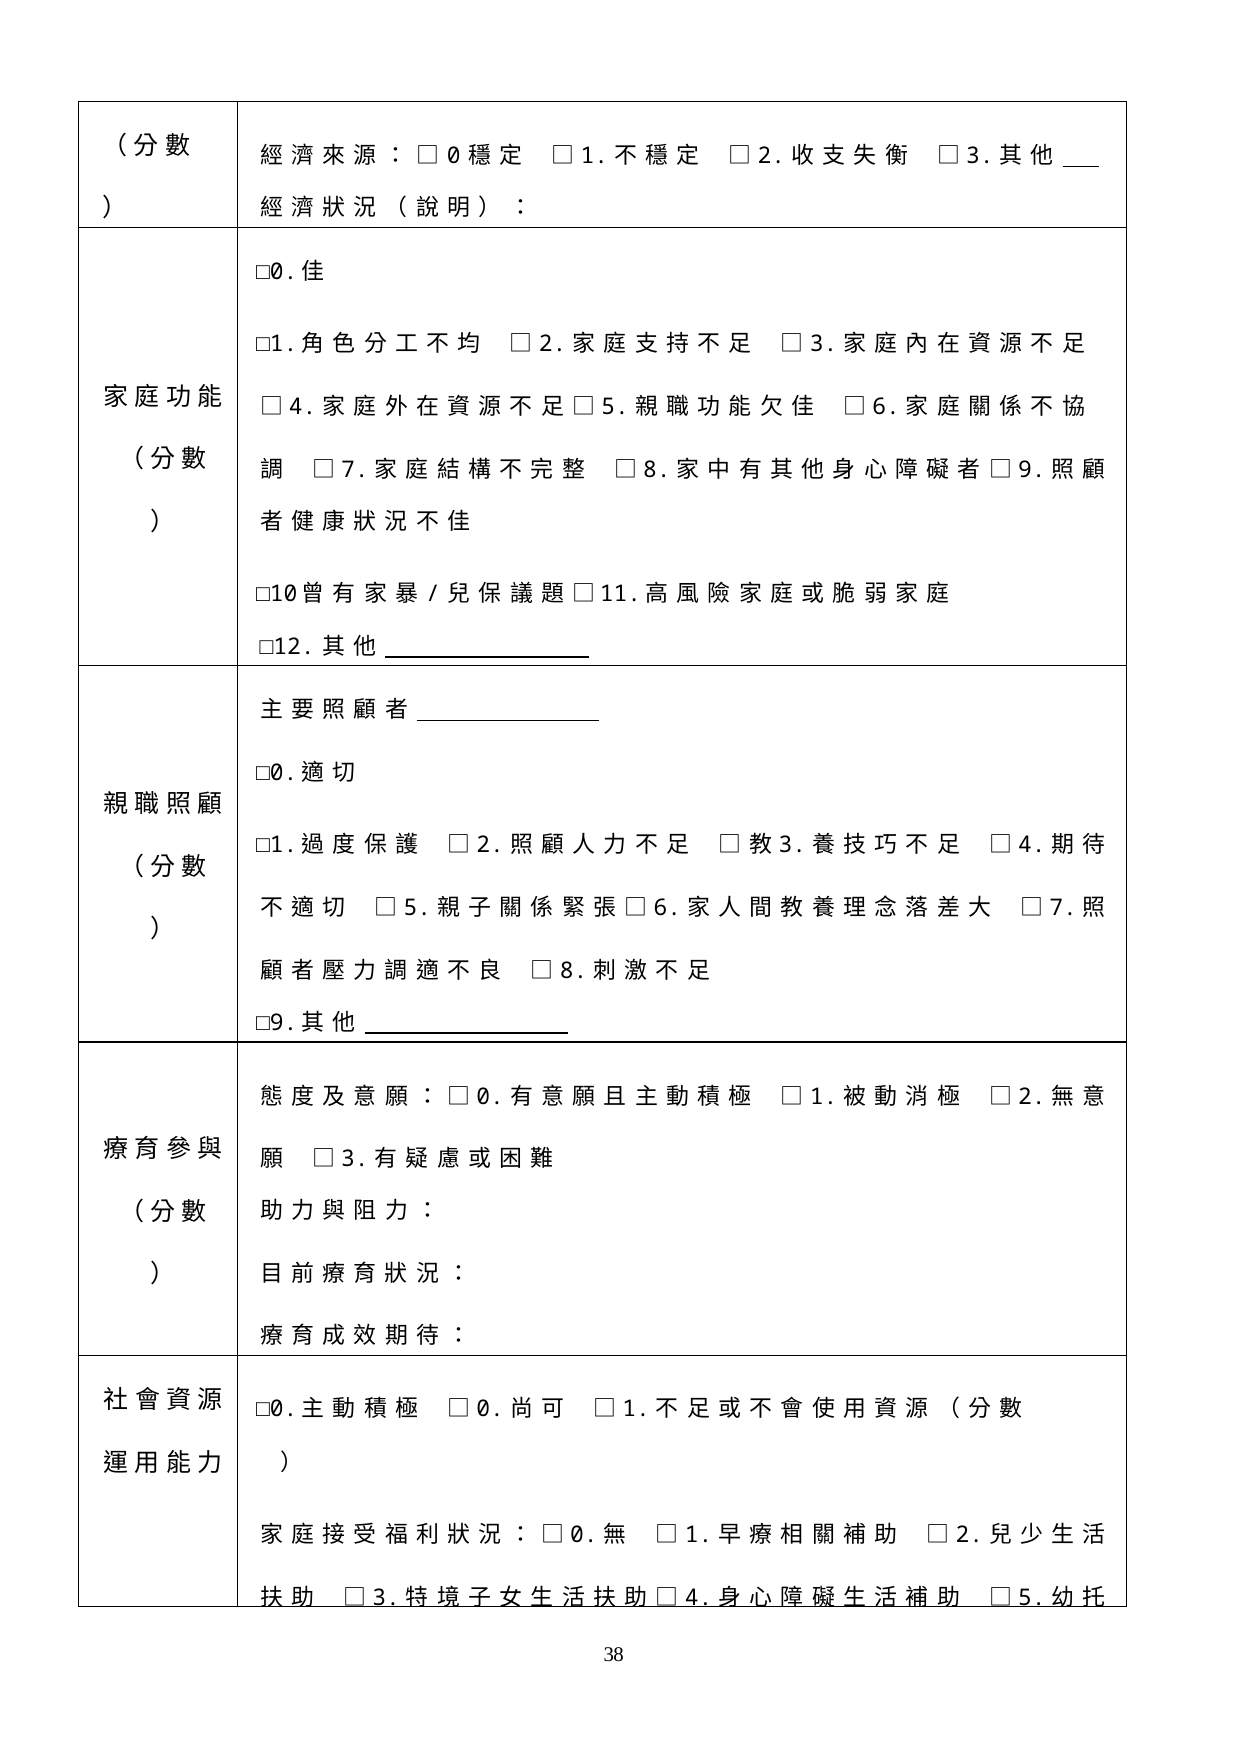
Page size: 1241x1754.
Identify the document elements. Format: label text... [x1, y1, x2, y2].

table_cell 家庭功能 （分數 ） [79, 228, 237, 665]
table_cell 主要照顧者 □0.適切 □1.過度保護 □2.照顧人力不足 □教3.養技巧不足 □4.期待不適切 □5.親子關係緊張□6.家人間教養理念落差大 □7.照顧者壓力調適不良 □8.刺激不足 □9.其他 [238, 666, 1126, 1041]
table_cell 態度及意願：□0.有意願且主動積極 □1.被動消極 □2.無意願 □3.有疑慮或困難 助力與阻力： 目前療育狀況： 療育成效期待： [238, 1043, 1126, 1355]
table_cell □0.佳 □1.角色分工不均 □2.家庭支持不足 □3.家庭內在資源不足□4.家庭外在資源不足□5.親職功能欠佳 □6.家庭關係不協調 □7.家庭結構不完整 □8.家中有其他身心障礙者□9.照顧者健康狀況不佳 □10曾有家暴/兒保議題□11.高風險家庭或脆弱家庭 □12.其他 [238, 228, 1126, 665]
table_cell □0.一般戶 □1.中低收入戶 □2.低收入戶 □3.其他 經濟來源：□0穩定 □1.不穩定 □2.收支失衡 □3.其他 經濟狀況（說明）： [238, 102, 1126, 227]
table_cell 親職照顧 （分數 ） [79, 666, 237, 1041]
table_cell 社會資源 運用能力 [79, 1356, 237, 1606]
table_cell （分數 ） [79, 102, 237, 227]
table_cell 療育參與 （分數 ） [79, 1043, 237, 1355]
table_cell □0.主動積極 □0.尚可 □1.不足或不會使用資源（分數 ） 家庭接受福利狀況：□0.無 □1.早療相關補助 □2.兒少生活扶助 □3.特境子女生活扶助□4.身心障礙生活補助 □5.幼托 [238, 1356, 1126, 1606]
